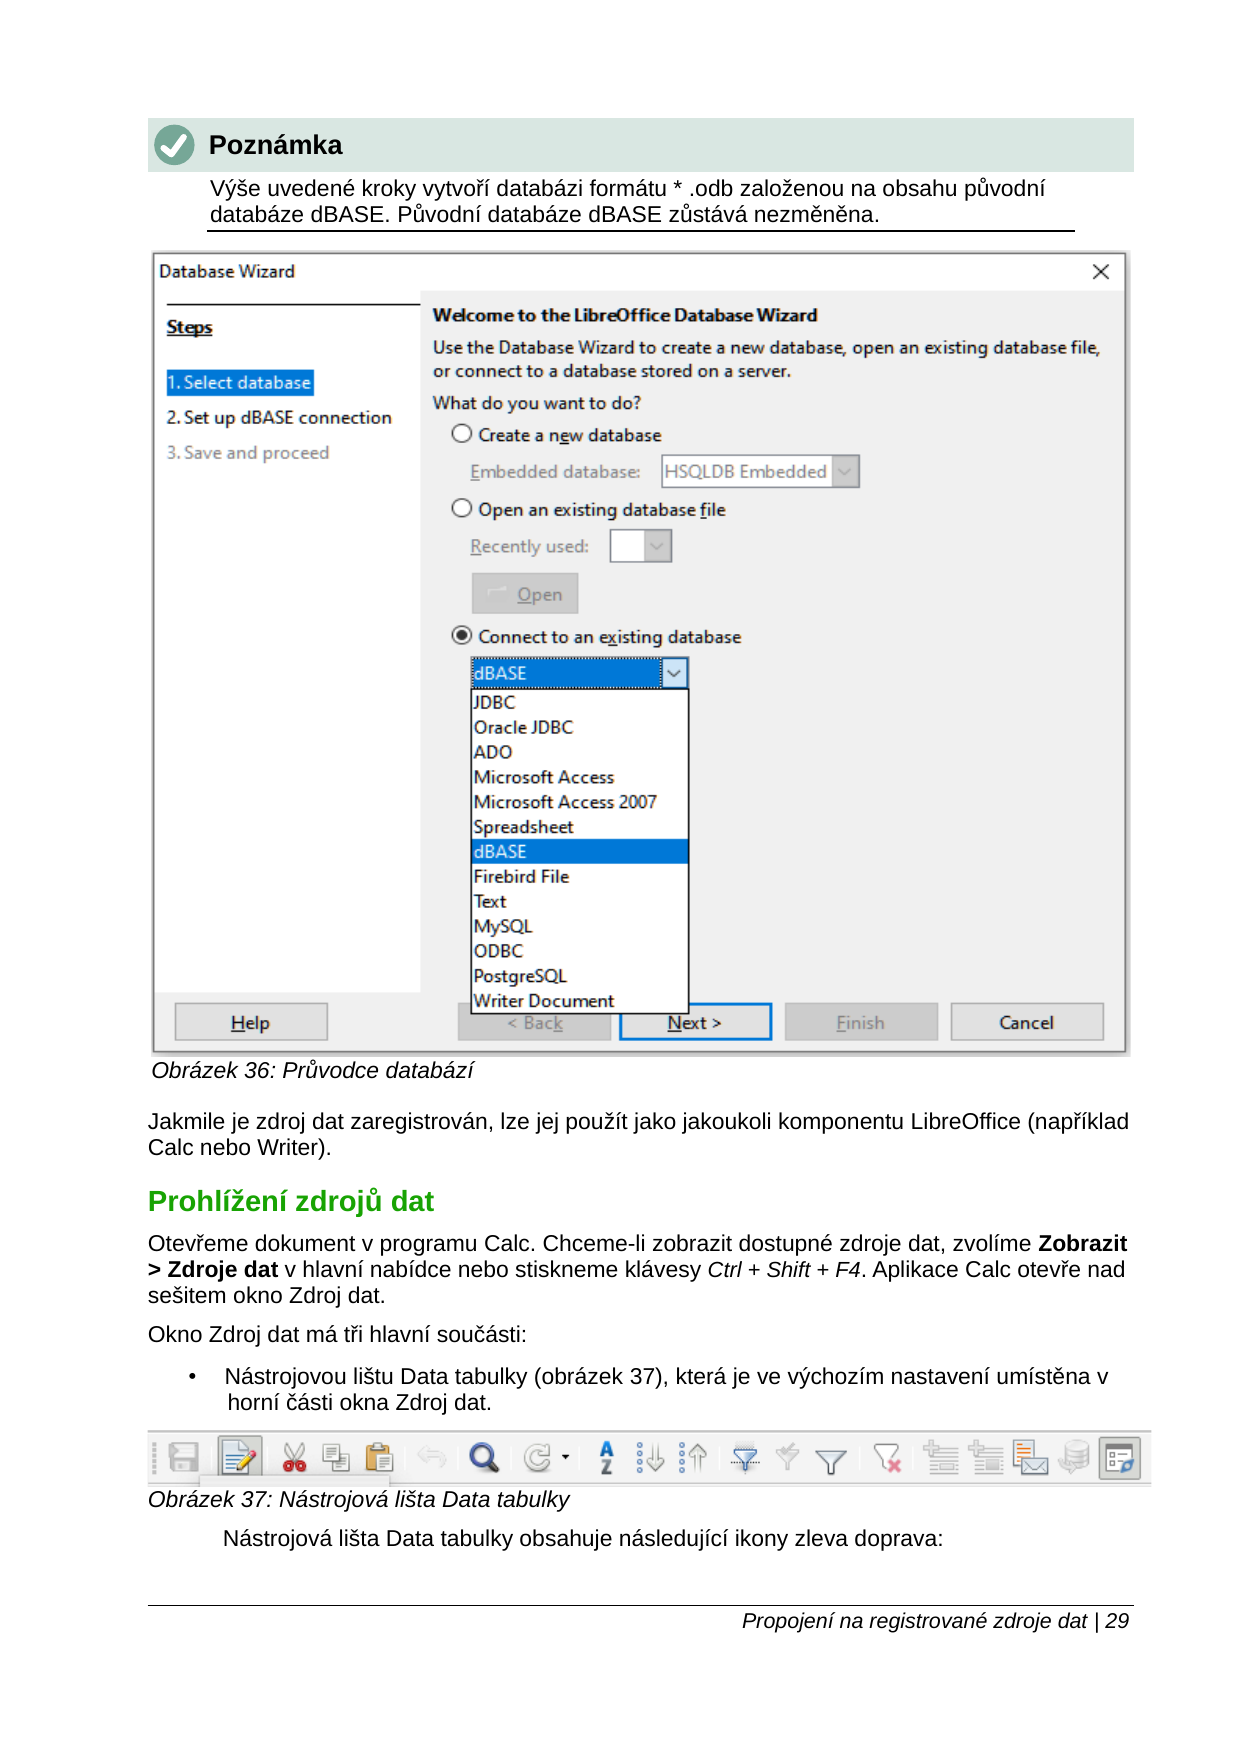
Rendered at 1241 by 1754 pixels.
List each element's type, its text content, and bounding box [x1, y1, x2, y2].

subtitle Poznámka [148, 118, 1134, 172]
text Obrázek 36: Průvodce databází [151, 1057, 1131, 1083]
list Nástrojovou lištu Data tabulky (obrázek 37), která je ve výchozím nastavení umístěna v horní části okna Zdroj dat. [185, 1360, 1134, 1419]
picture [147, 1430, 1152, 1487]
picture [151, 250, 1131, 1057]
text Jakmile je zdroj dat zaregistrován, lze jej použít jako jakoukoli komponentu LibreOffice (například Calc nebo Writer). [148, 1108, 1134, 1161]
text Nástrojová lišta Data tabulky obsahuje následující ikony zleva doprava: [223, 1525, 1134, 1551]
text Výše uvedené kroky vytvoří databázi formátu * .odb založenou na obsahu původní databáze dBASE. Původní databáze dBASE zůstává nezměněna. [207, 172, 1075, 230]
text Obrázek 37: Nástrojová lišta Data tabulky [148, 1487, 1152, 1513]
text Otevřeme dokument v programu Calc. Chceme-li zobrazit dostupné zdroje dat, zvolíme Zobrazit > Zdroje dat v hlavní nabídce nebo stiskneme klávesy Ctrl + Shift + F4. Aplikace Calc otevře nad sešitem okno Zdroj dat. [148, 1230, 1134, 1309]
subtitle Prohlížení zdrojů dat [148, 1184, 1134, 1218]
text Okno Zdroj dat má tři hlavní součásti: [148, 1321, 1134, 1348]
